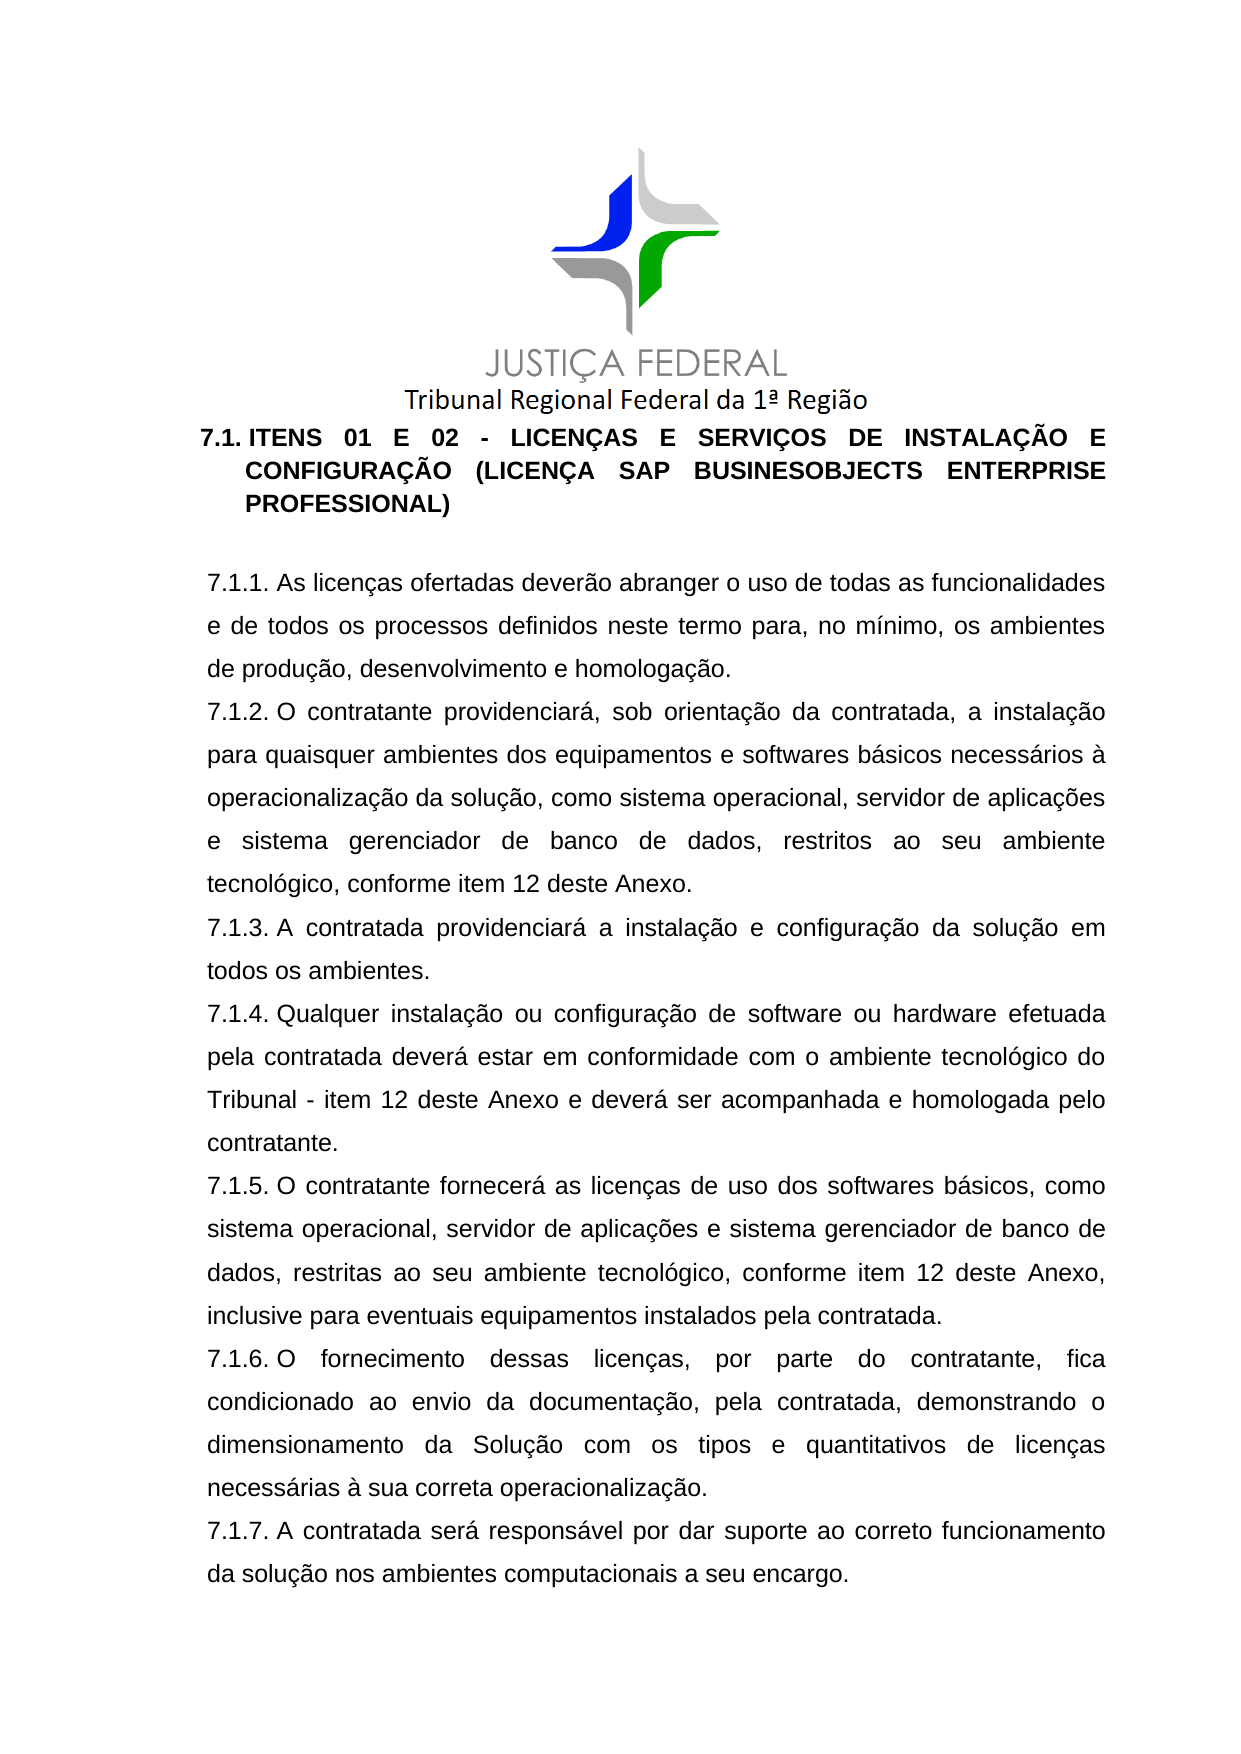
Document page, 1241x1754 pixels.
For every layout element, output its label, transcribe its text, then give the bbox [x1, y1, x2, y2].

list O contratante fornecerá as licenças de uso dos softwares básicos, como sistema operacional, servidor de aplicações e sistema gerenciador de banco de dados, restritas ao seu ambiente tecnológico, conforme item 12 deste Anexo, inclusive para eventuais equipamentos instalados pela contratada. [207, 1171, 1107, 1329]
list O contratante providenciará, sob orientação da contratada, a instalação para quaisquer ambientes dos equipamentos e softwares básicos necessários à operacionalização da solução, como sistema operacional, servidor de aplicações e sistema gerenciador de banco de dados, restritos ao seu ambiente tecnológico, conforme item 12 deste Anexo. [207, 697, 1107, 898]
picture [399, 142, 870, 414]
list ITENS 01 E 02 - LICENÇAS E SERVIÇOS DE INSTALAÇÃO E CONFIGURAÇÃO (LICENÇA SAP BUSINESOBJECTS ENTERPRISE PROFESSIONAL) [200, 423, 1107, 518]
list O fornecimento dessas licenças, por parte do contratante, fica condicionado ao envio da documentação, pela contratada, demonstrando o dimensionamento da Solução com os tipos e quantitativos de licenças necessárias à sua correta operacionalização. [207, 1344, 1107, 1502]
list Qualquer instalação ou configuração de software ou hardware efetuada pela contratada deverá estar em conformidade com o ambiente tecnológico do Tribunal - item 12 deste Anexo e deverá ser acompanhada e homologada pelo contratante. [207, 999, 1107, 1157]
list A contratada será responsável por dar suporte ao correto funcionamento da solução nos ambientes computacionais a seu encargo. [207, 1516, 1107, 1588]
list A contratada providenciará a instalação e configuração da solução em todos os ambientes. [207, 912, 1107, 984]
list As licenças ofertadas deverão abranger o uso de todas as funcionalidades e de todos os processos definidos neste termo para, no mínimo, os ambientes de produção, desenvolvimento e homologação. [207, 567, 1107, 682]
